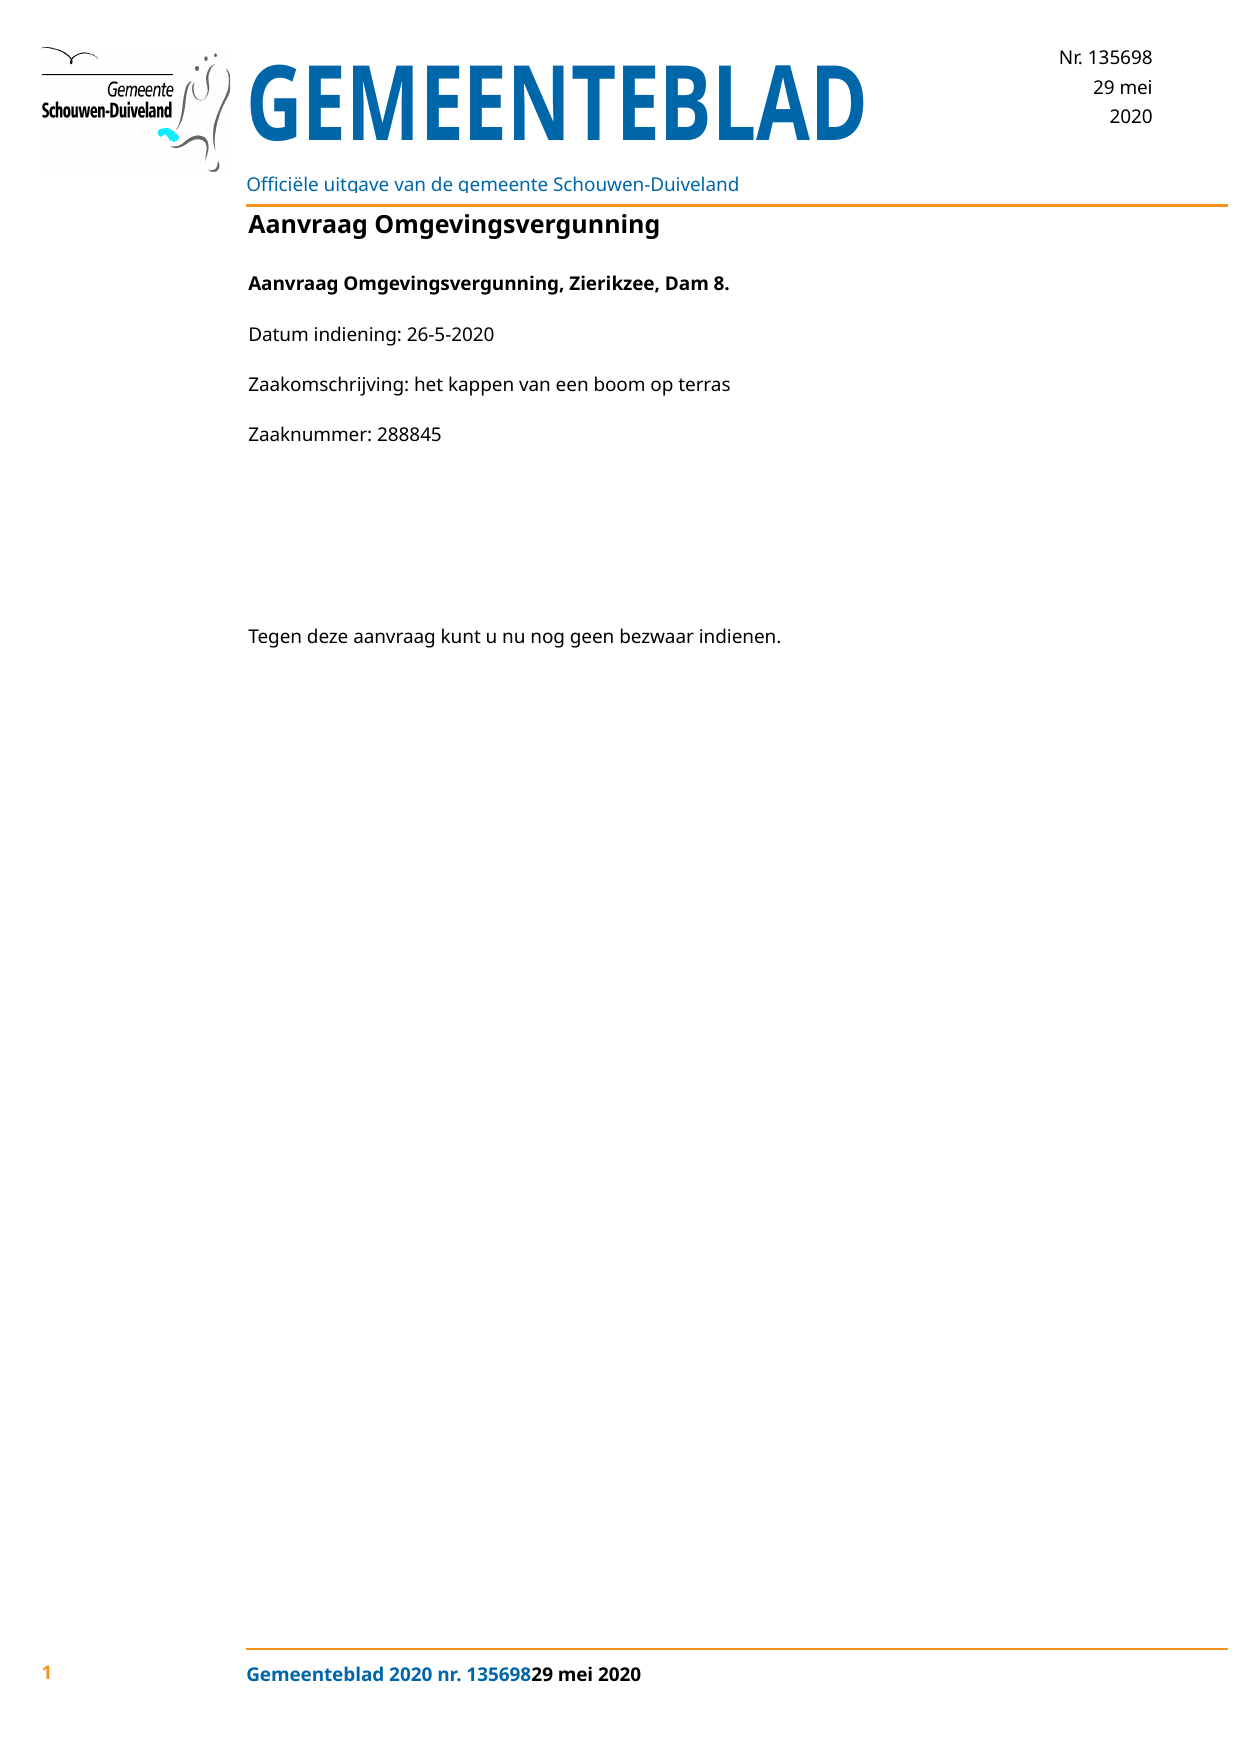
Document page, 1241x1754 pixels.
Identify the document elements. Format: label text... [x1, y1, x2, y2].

text Zaaknummer: 288845 [248, 422, 1152, 447]
text Tegen deze aanvraag kunt u nu nog geen bezwaar indienen. [248, 623, 1152, 649]
text Aanvraag Omgevingsvergunning, Zierikzee, Dam 8. [248, 270, 1152, 296]
text Aanvraag Omgevingsvergunning [248, 207, 1152, 241]
picture [41, 47, 231, 172]
text Datum indiening: 26-5-2020 [248, 321, 1152, 346]
text Zaakomschrijving: het kappen van een boom op terras [248, 371, 1152, 397]
